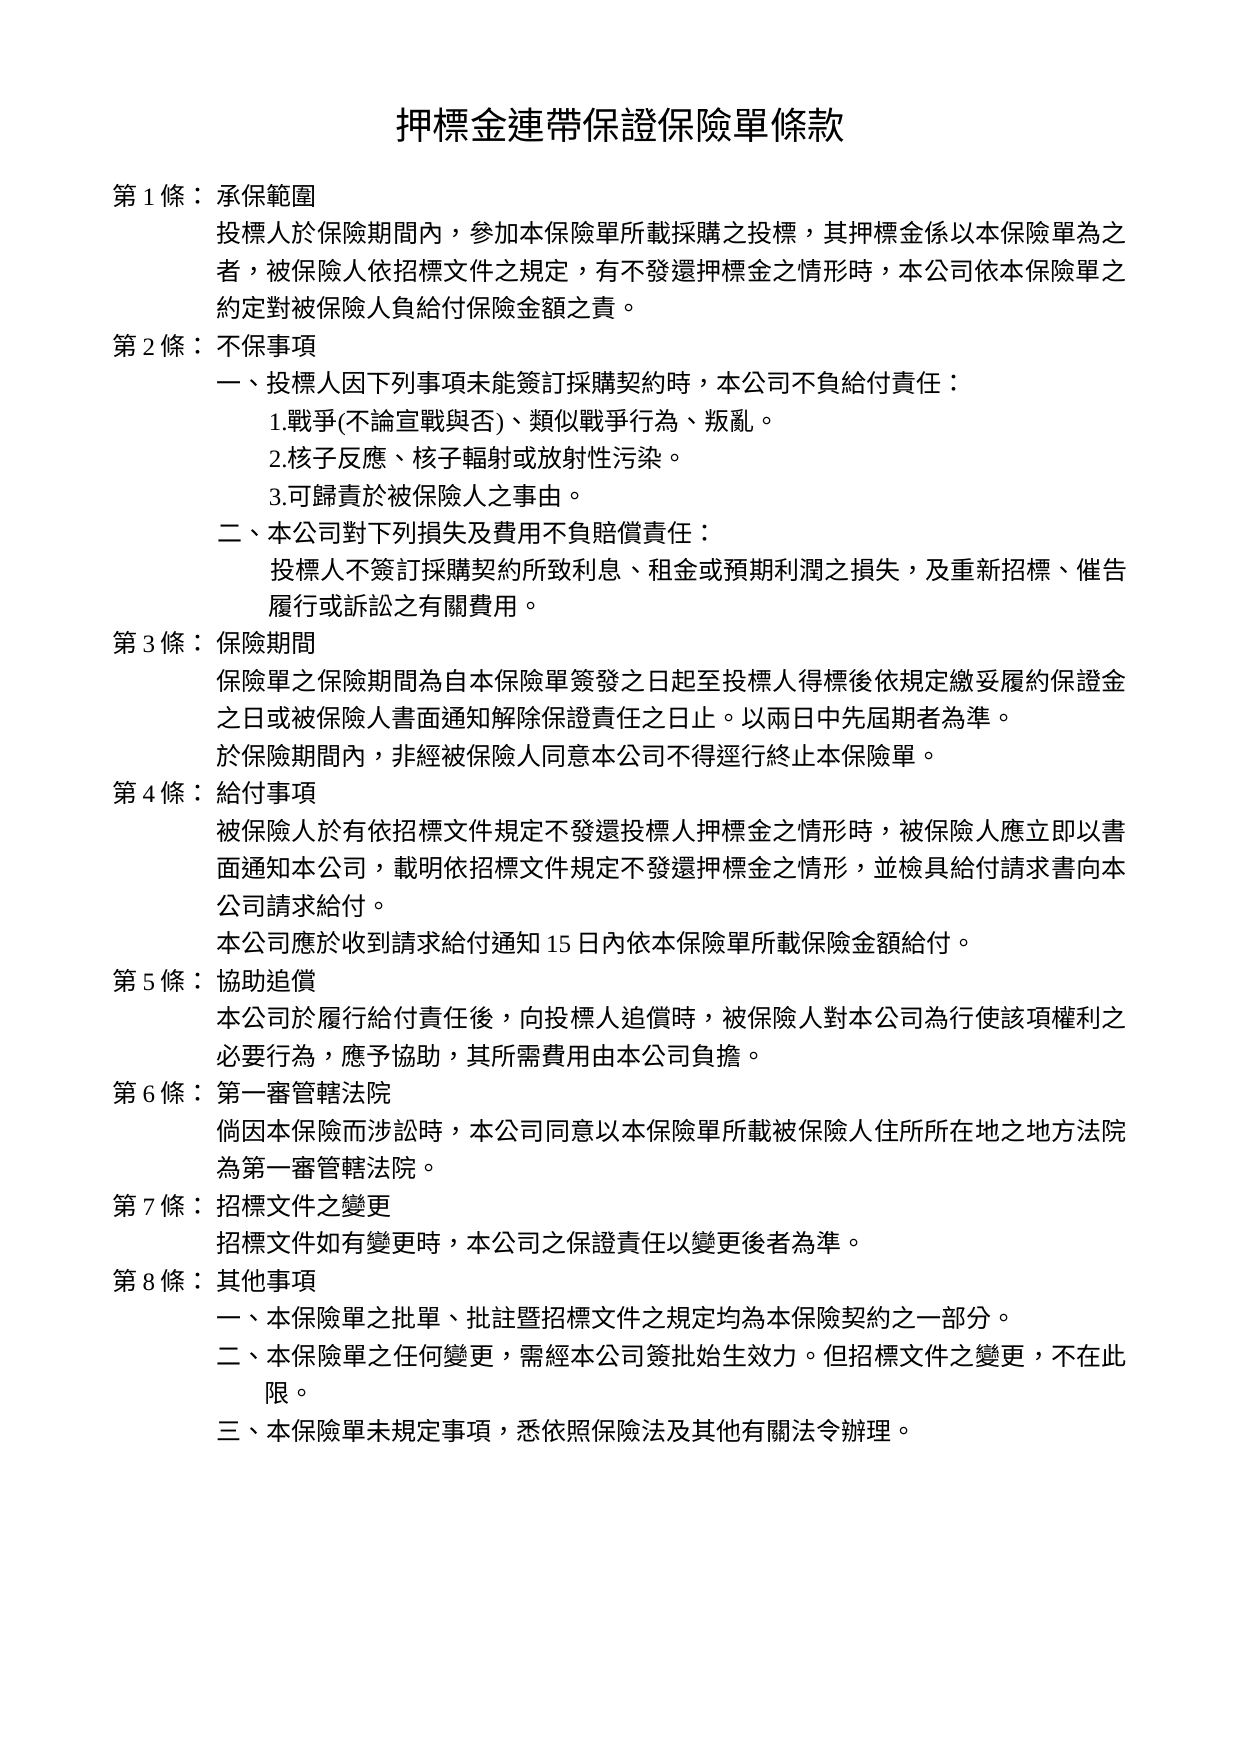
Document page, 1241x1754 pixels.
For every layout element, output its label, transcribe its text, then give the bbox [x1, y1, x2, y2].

text 於保險期間內，非經被保險人同意本公司不得逕行終止本保險單。 [216, 735, 1128, 773]
text 第1條： 承保範圍 [112, 175, 1128, 213]
text 本公司於履行給付責任後，向投標人追償時，被保險人對本公司為行使該項權利之必要行為，應予協助，其所需費用由本公司負擔。 [216, 998, 1128, 1073]
text 保險單之保險期間為自本保險單簽發之日起至投標人得標後依規定繳妥履約保證金之日或被保險人書面通知解除保證責任之日止。以兩日中先屆期者為準。 [216, 660, 1128, 735]
text 投標人不簽訂採購契約所致利息、租金或預期利潤之損失，及重新招標、催告履行或訴訟之有關費用。 [268, 550, 1128, 623]
text 第8條： 其他事項 [112, 1260, 1128, 1298]
text 一、本保險單之批單、批註暨招標文件之規定均為本保險契約之一部分。 [216, 1298, 1128, 1335]
text 第3條： 保險期間 [112, 623, 1128, 660]
text 押標金連帶保證保險單條款 [112, 81, 1128, 144]
text 投標人於保險期間內，參加本保險單所載採購之投標，其押標金係以本保險單為之者，被保險人依招標文件之規定，有不發還押標金之情形時，本公司依本保險單之約定對被保險人負給付保險金額之責。 [216, 213, 1128, 325]
text 被保險人於有依招標文件規定不發還投標人押標金之情形時，被保險人應立即以書面通知本公司，載明依招標文件規定不發還押標金之情形，並檢具給付請求書向本公司請求給付。 [216, 810, 1128, 923]
text 2.核子反應、核子輻射或放射性污染。 [268, 438, 1128, 475]
text 第4條： 給付事項 [112, 773, 1128, 810]
text 3.可歸責於被保險人之事由。 [268, 475, 1128, 513]
text 倘因本保險而涉訟時，本公司同意以本保險單所載被保險人住所所在地之地方法院為第一審管轄法院。 [216, 1110, 1128, 1185]
text 二、本公司對下列損失及費用不負賠償責任： [119, 513, 1128, 550]
text 第2條： 不保事項 [112, 325, 1128, 363]
text 二、本保險單之任何變更，需經本公司簽批始生效力。但招標文件之變更，不在此限。 [216, 1335, 1128, 1410]
text 1.戰爭(不論宣戰與否)、類似戰爭行為、叛亂。 [268, 400, 1128, 438]
text 一、投標人因下列事項未能簽訂採購契約時，本公司不負給付責任： [216, 363, 1128, 400]
text 本公司應於收到請求給付通知15日內依本保險單所載保險金額給付。 [216, 923, 1128, 960]
text 三、本保險單未規定事項，悉依照保險法及其他有關法令辦理。 [216, 1410, 1128, 1448]
text 第5條： 協助追償 [112, 960, 1128, 998]
text 第6條： 第一審管轄法院 [112, 1073, 1128, 1110]
text 第7條： 招標文件之變更 [112, 1185, 1128, 1223]
text 招標文件如有變更時，本公司之保證責任以變更後者為準。 [216, 1223, 1128, 1260]
